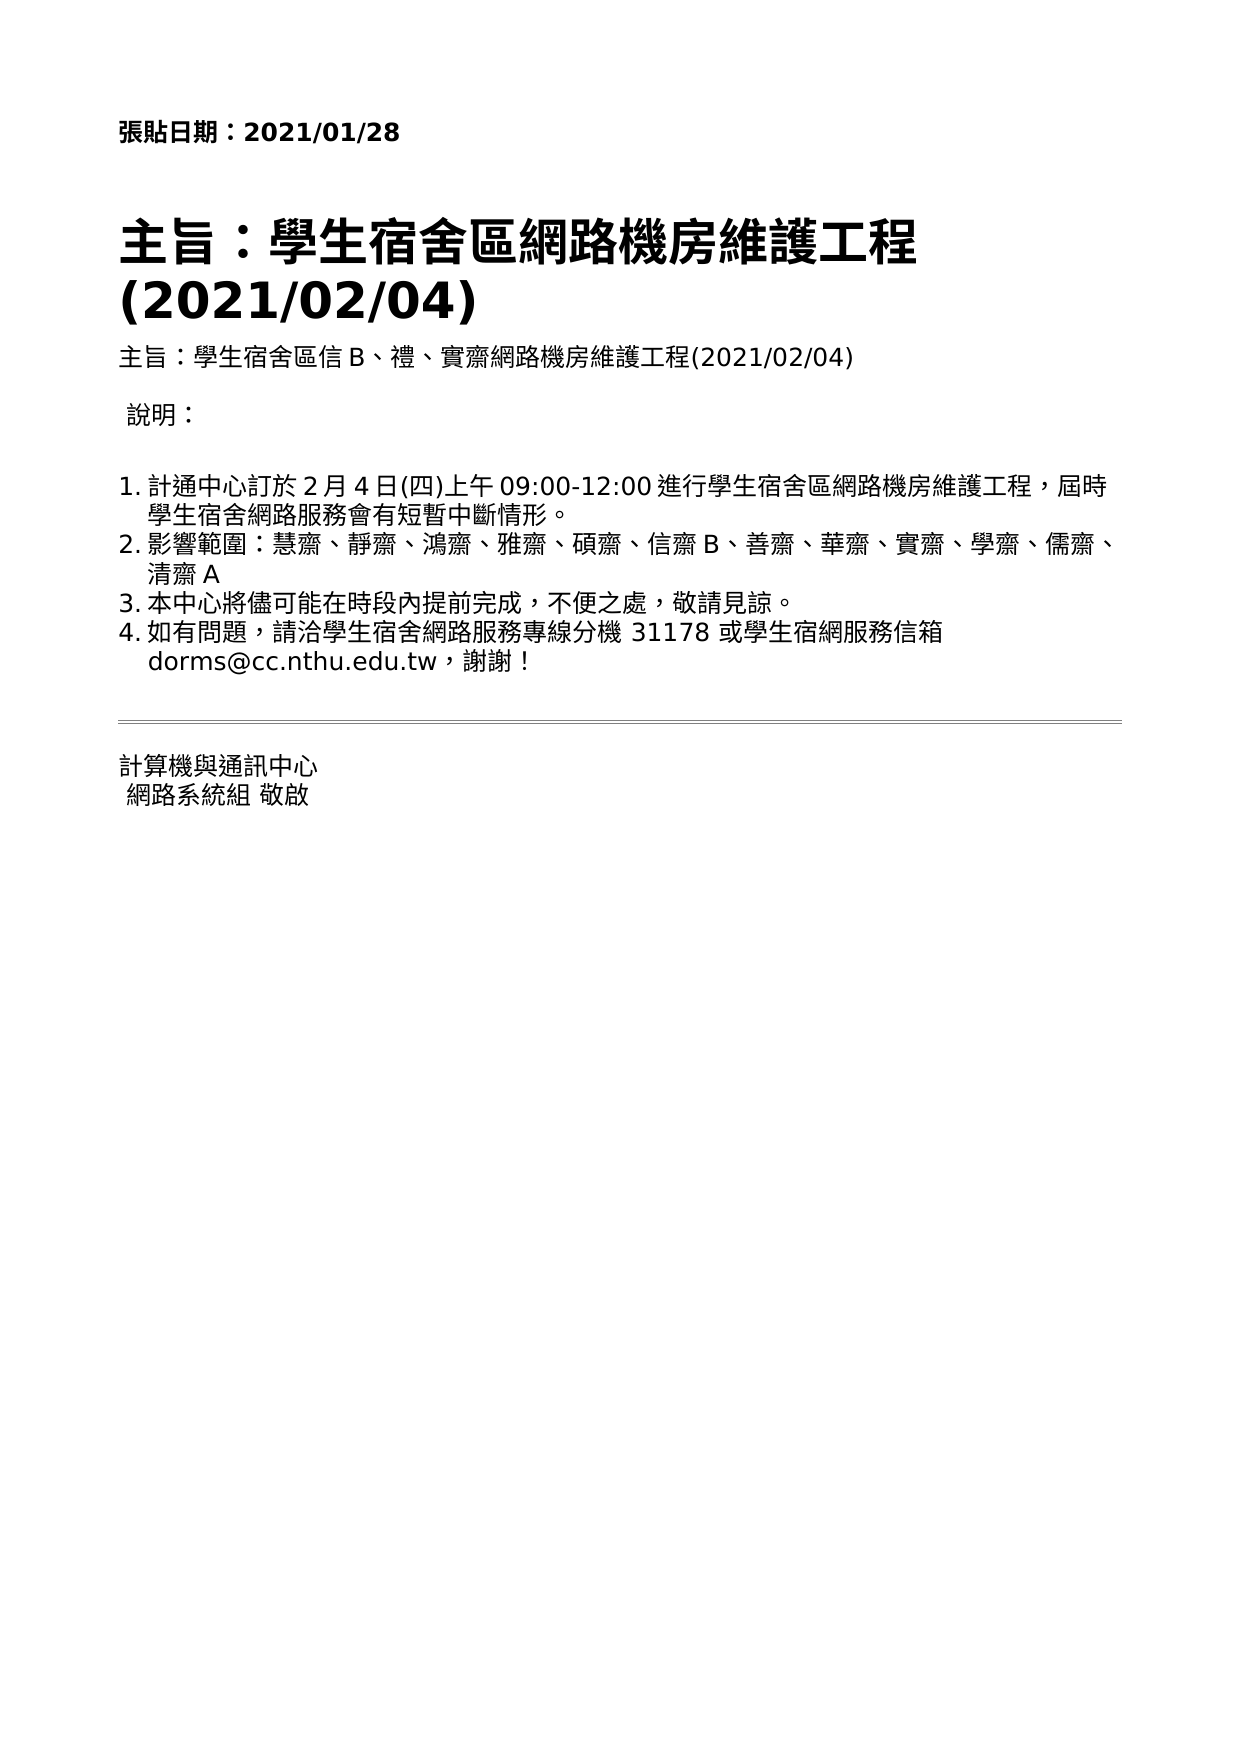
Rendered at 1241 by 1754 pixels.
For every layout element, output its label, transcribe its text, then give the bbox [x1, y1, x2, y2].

list 影響範圍：慧齋、靜齋、鴻齋、雅齋、碩齋、信齋B、善齋、華齋、實齋、學齋、儒齋、清齋A [118, 531, 1122, 589]
list 如有問題，請洽學生宿舍網路服務專線分機 31178 或學生宿網服務信箱dorms@cc.nthu.edu.tw，謝謝！ [118, 618, 1122, 677]
subtitle 主旨：學生宿舍區網路機房維護工程(2021/02/04) [118, 214, 1122, 330]
text 計算機與通訊中心 網路系統組 敬啟 [118, 752, 1122, 811]
text 主旨：學生宿舍區信B、禮、實齋網路機房維護工程(2021/02/04) 說明： [118, 343, 1122, 430]
text 張貼日期：2021/01/28 [118, 118, 1122, 176]
list 計通中心訂於2月4日(四)上午09:00-12:00進行學生宿舍區網路機房維護工程，屆時學生宿舍網路服務會有短暫中斷情形。 [118, 472, 1122, 531]
list 本中心將儘可能在時段內提前完成，不便之處，敬請見諒。 [118, 589, 1122, 618]
